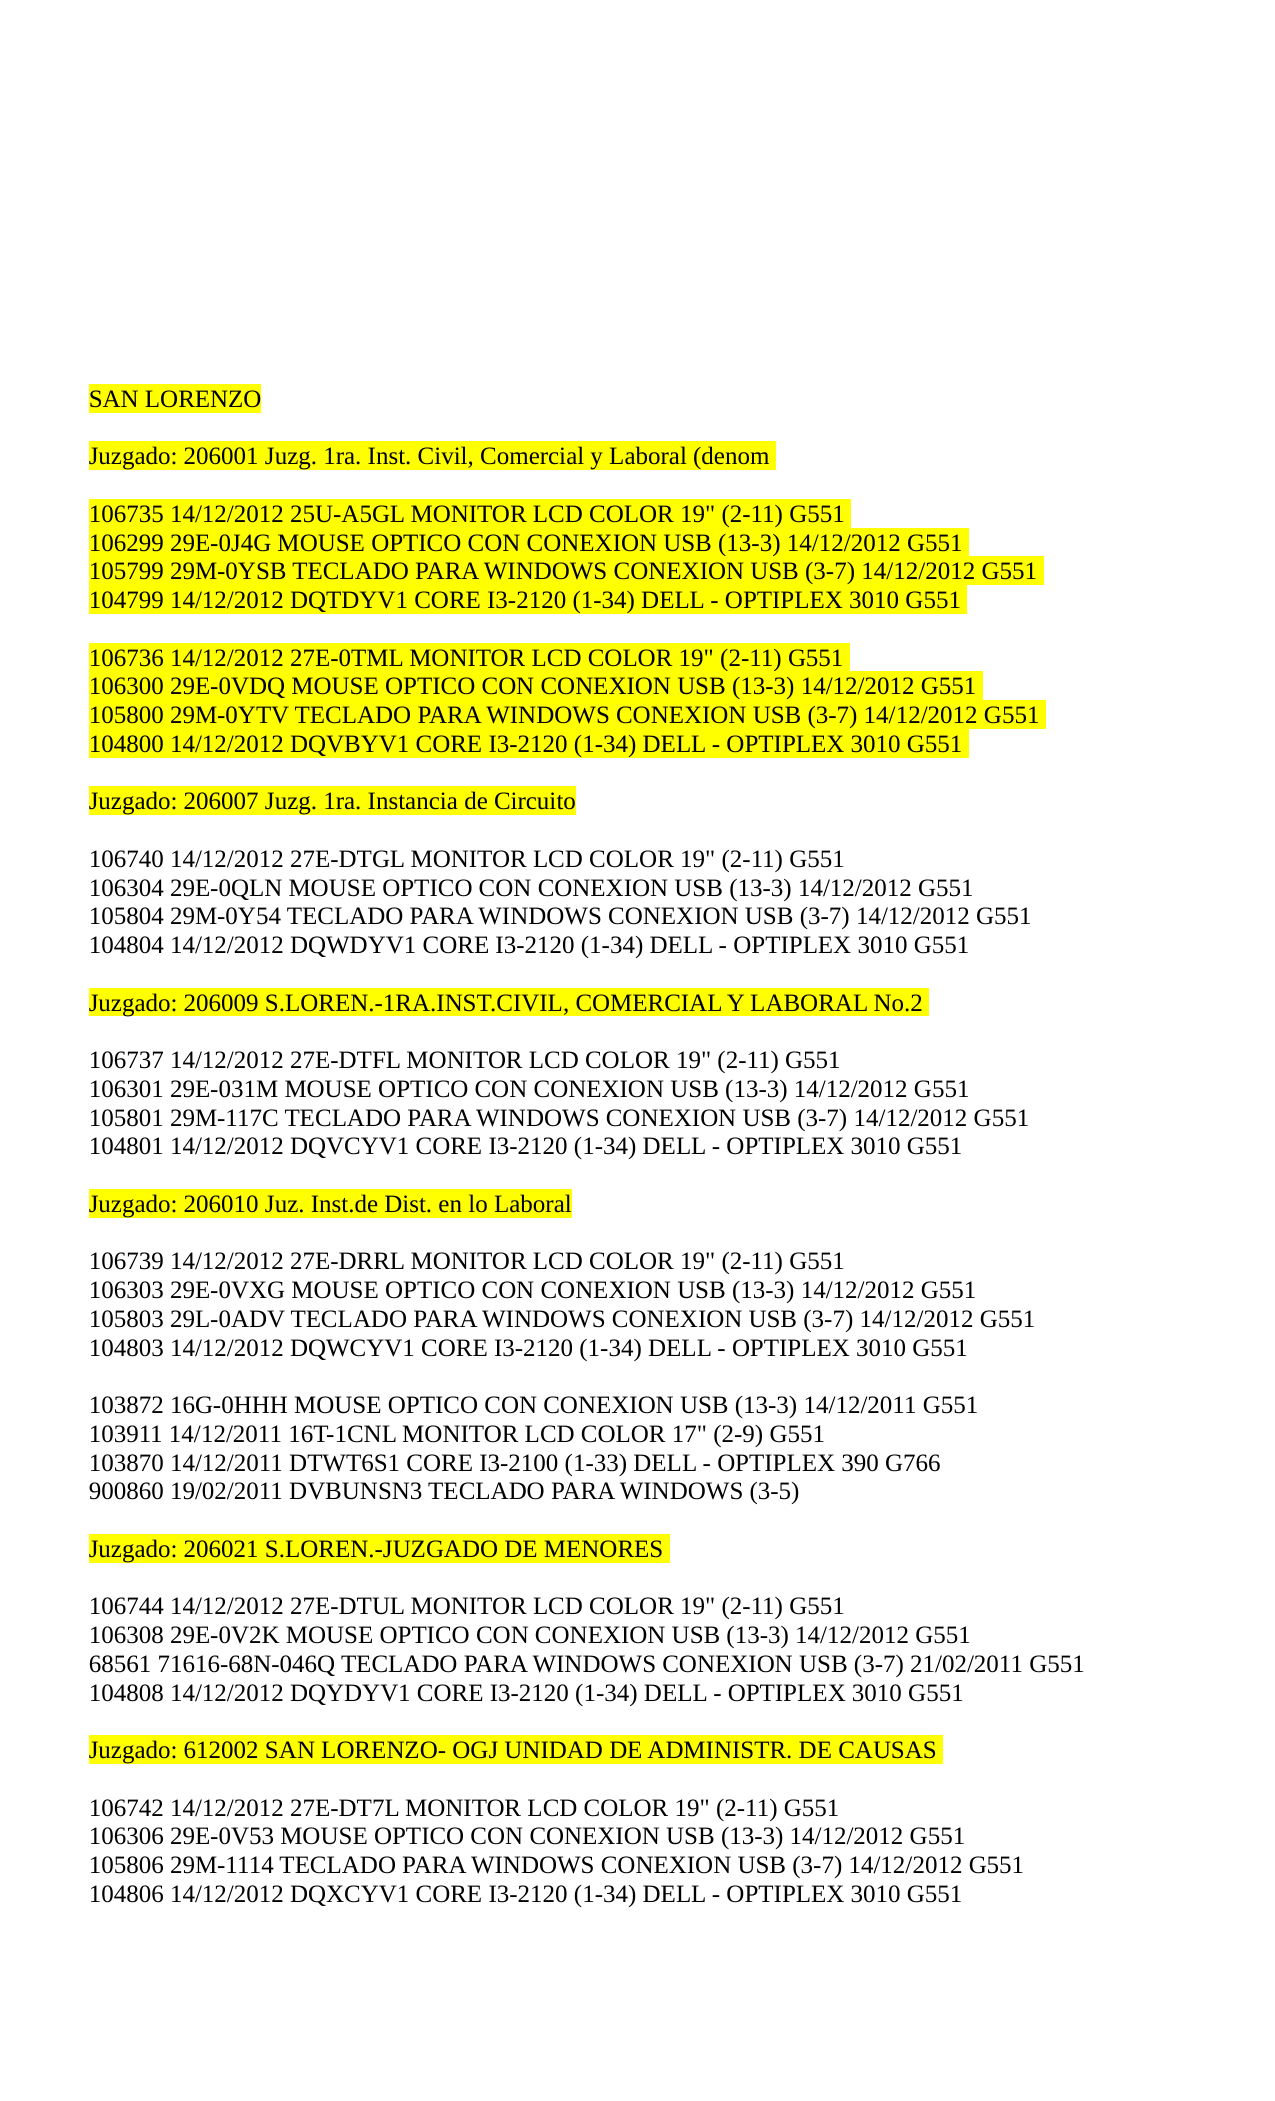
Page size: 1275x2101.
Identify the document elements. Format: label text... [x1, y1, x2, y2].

text 104808 14/12/2012 DQYDYV1 CORE I3-2120 (1-34) DELL - OPTIPLEX 3010 G551 [88, 1678, 1166, 1706]
text 105806 29M-1114 TECLADO PARA WINDOWS CONEXION USB (3-7) 14/12/2012 G551 [88, 1850, 1166, 1879]
text 106742 14/12/2012 27E-DT7L MONITOR LCD COLOR 19" (2-11) G551 [88, 1793, 1166, 1821]
text 106306 29E-0V53 MOUSE OPTICO CON CONEXION USB (13-3) 14/12/2012 G551 [88, 1821, 1166, 1850]
text Juzgado: 206001 Juzg. 1ra. Inst. Civil, Comercial y Laboral (denom [88, 441, 1166, 470]
text 106299 29E-0J4G MOUSE OPTICO CON CONEXION USB (13-3) 14/12/2012 G551 [88, 528, 1166, 556]
text 104800 14/12/2012 DQVBYV1 CORE I3-2120 (1-34) DELL - OPTIPLEX 3010 G551 [88, 729, 1166, 758]
text 105800 29M-0YTV TECLADO PARA WINDOWS CONEXION USB (3-7) 14/12/2012 G551 [88, 700, 1166, 729]
text Juzgado: 206010 Juz. Inst.de Dist. en lo Laboral [88, 1189, 1166, 1218]
text 900860 19/02/2011 DVBUNSN3 TECLADO PARA WINDOWS (3-5) [88, 1476, 1166, 1505]
text 104803 14/12/2012 DQWCYV1 CORE I3-2120 (1-34) DELL - OPTIPLEX 3010 G551 [88, 1333, 1166, 1361]
text Juzgado: 206007 Juzg. 1ra. Instancia de Circuito [88, 786, 1166, 815]
text 106737 14/12/2012 27E-DTFL MONITOR LCD COLOR 19" (2-11) G551 [88, 1045, 1166, 1074]
text 106300 29E-0VDQ MOUSE OPTICO CON CONEXION USB (13-3) 14/12/2012 G551 [88, 671, 1166, 700]
text 68561 71616-68N-046Q TECLADO PARA WINDOWS CONEXION USB (3-7) 21/02/2011 G551 [88, 1649, 1166, 1678]
text 104804 14/12/2012 DQWDYV1 CORE I3-2120 (1-34) DELL - OPTIPLEX 3010 G551 [88, 930, 1166, 959]
text 106304 29E-0QLN MOUSE OPTICO CON CONEXION USB (13-3) 14/12/2012 G551 [88, 873, 1166, 901]
text 104801 14/12/2012 DQVCYV1 CORE I3-2120 (1-34) DELL - OPTIPLEX 3010 G551 [88, 1131, 1166, 1160]
text 103872 16G-0HHH MOUSE OPTICO CON CONEXION USB (13-3) 14/12/2011 G551 [88, 1390, 1166, 1419]
text 105803 29L-0ADV TECLADO PARA WINDOWS CONEXION USB (3-7) 14/12/2012 G551 [88, 1304, 1166, 1333]
text 103870 14/12/2011 DTWT6S1 CORE I3-2100 (1-33) DELL - OPTIPLEX 390 G766 [88, 1448, 1166, 1476]
text SAN LORENZO [88, 384, 1166, 413]
text 106303 29E-0VXG MOUSE OPTICO CON CONEXION USB (13-3) 14/12/2012 G551 [88, 1275, 1166, 1304]
text 106744 14/12/2012 27E-DTUL MONITOR LCD COLOR 19" (2-11) G551 [88, 1591, 1166, 1620]
text 106308 29E-0V2K MOUSE OPTICO CON CONEXION USB (13-3) 14/12/2012 G551 [88, 1620, 1166, 1649]
text 105804 29M-0Y54 TECLADO PARA WINDOWS CONEXION USB (3-7) 14/12/2012 G551 [88, 901, 1166, 930]
text 106736 14/12/2012 27E-0TML MONITOR LCD COLOR 19" (2-11) G551 [88, 643, 1166, 671]
text Juzgado: 206009 S.LOREN.-1RA.INST.CIVIL, COMERCIAL Y LABORAL No.2 [88, 988, 1166, 1016]
text 106740 14/12/2012 27E-DTGL MONITOR LCD COLOR 19" (2-11) G551 [88, 844, 1166, 873]
text 105799 29M-0YSB TECLADO PARA WINDOWS CONEXION USB (3-7) 14/12/2012 G551 [88, 556, 1166, 585]
text 105801 29M-117C TECLADO PARA WINDOWS CONEXION USB (3-7) 14/12/2012 G551 [88, 1103, 1166, 1131]
text 106735 14/12/2012 25U-A5GL MONITOR LCD COLOR 19" (2-11) G551 [88, 499, 1166, 528]
text Juzgado: 206021 S.LOREN.-JUZGADO DE MENORES [88, 1534, 1166, 1563]
text 104806 14/12/2012 DQXCYV1 CORE I3-2120 (1-34) DELL - OPTIPLEX 3010 G551 [88, 1879, 1166, 1908]
text 106301 29E-031M MOUSE OPTICO CON CONEXION USB (13-3) 14/12/2012 G551 [88, 1074, 1166, 1103]
text 104799 14/12/2012 DQTDYV1 CORE I3-2120 (1-34) DELL - OPTIPLEX 3010 G551 [88, 585, 1166, 614]
text 106739 14/12/2012 27E-DRRL MONITOR LCD COLOR 19" (2-11) G551 [88, 1246, 1166, 1275]
text Juzgado: 612002 SAN LORENZO- OGJ UNIDAD DE ADMINISTR. DE CAUSAS [88, 1735, 1166, 1764]
text 103911 14/12/2011 16T-1CNL MONITOR LCD COLOR 17" (2-9) G551 [88, 1419, 1166, 1448]
